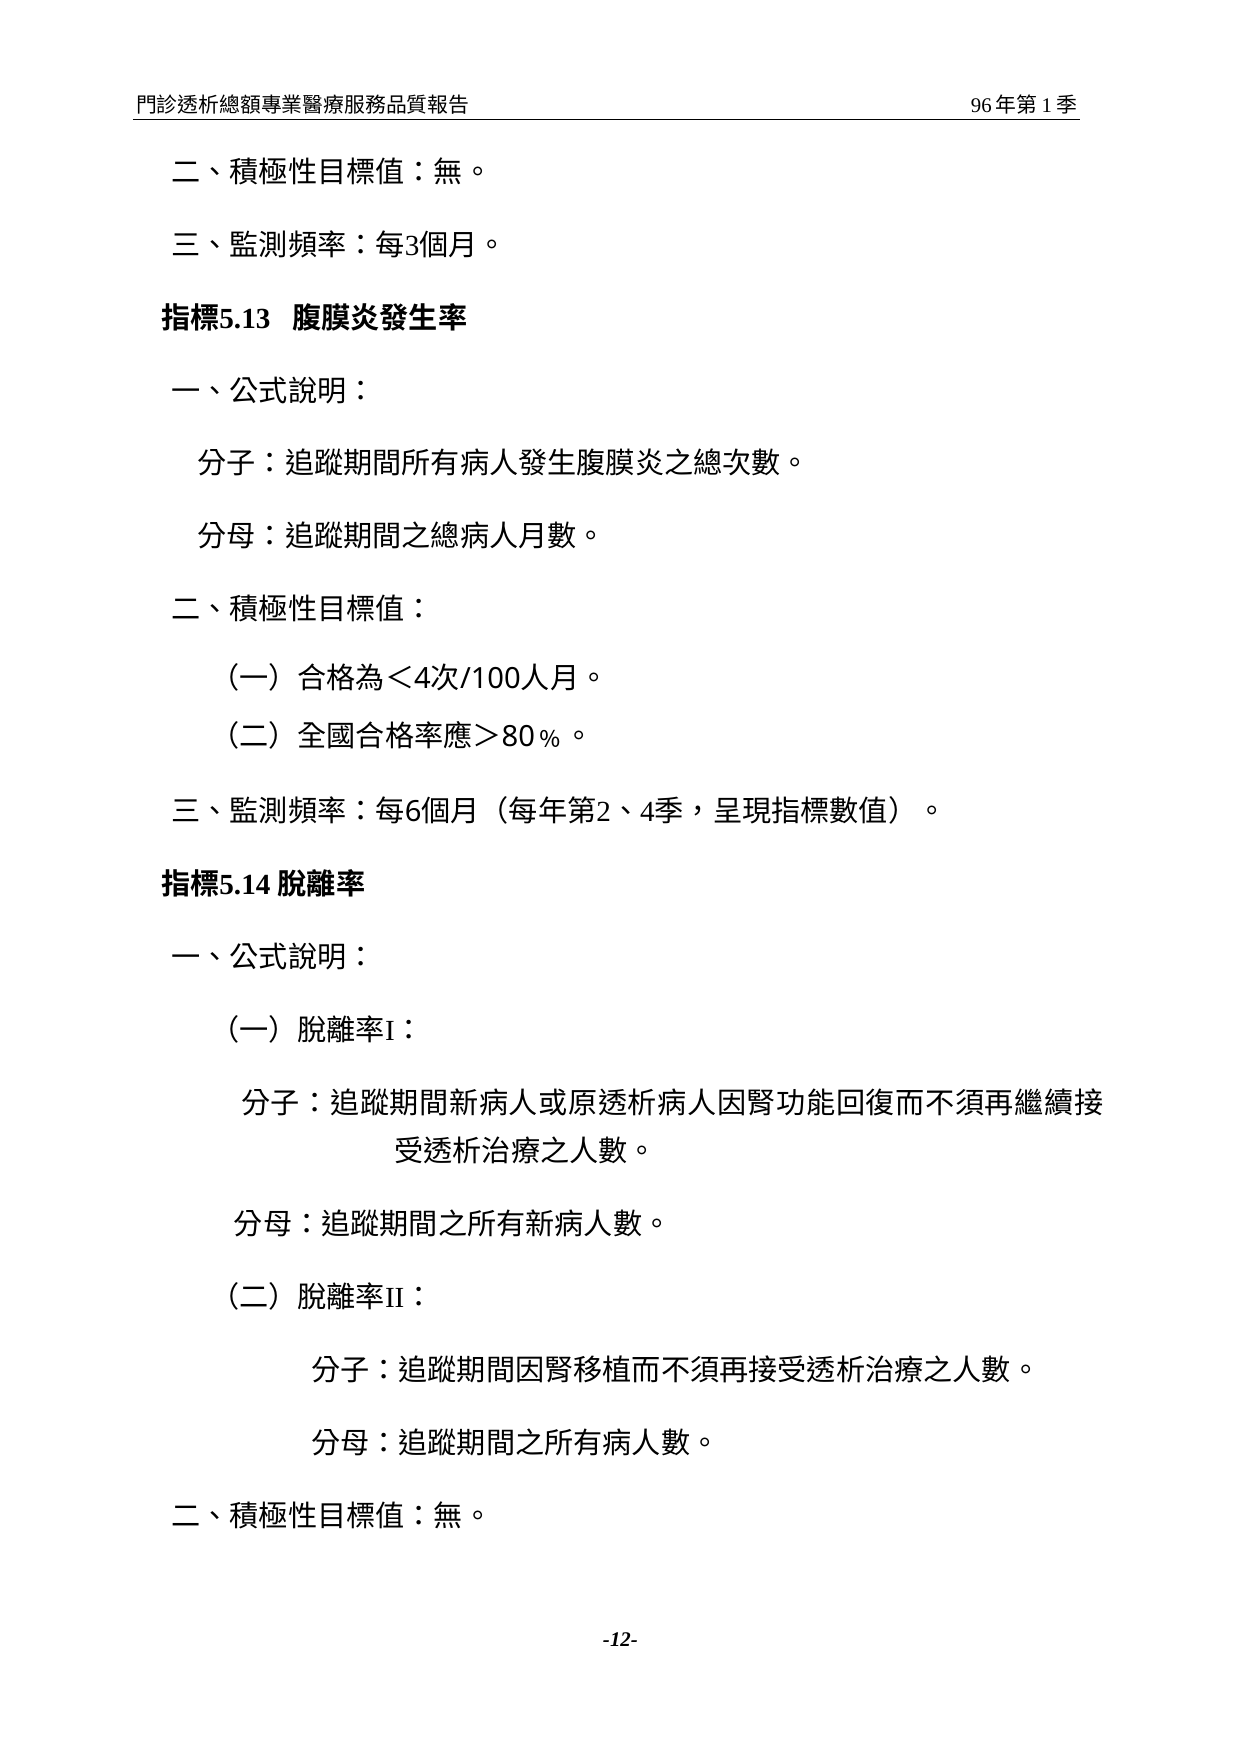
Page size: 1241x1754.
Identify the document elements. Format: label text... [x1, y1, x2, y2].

list 全國合格率應＞80﹪。 [210, 700, 1104, 758]
list 公式說明： [171, 363, 1104, 411]
text 指標5.14 脫離率 [161, 856, 1104, 904]
text 指標5.13 腹膜炎發生率 [161, 290, 1104, 338]
text 分子：追蹤期間新病人或原透析病人因腎功能回復而不須再繼續接受透析治療之人數。 [161, 1075, 1104, 1171]
list 脫離率I： [210, 1002, 1104, 1050]
text 分子：追蹤期間因腎移植而不須再接受透析治療之人數。 [311, 1342, 1104, 1390]
list 公式說明： [171, 929, 1104, 977]
list 監測頻率：每6個月（每年第2、4季，呈現指標數值）。 [171, 783, 1104, 831]
list 積極性目標值： [171, 581, 1104, 629]
list 合格為＜4次/100人月。 [210, 642, 1104, 700]
text 分母：追蹤期間之總病人月數。 [161, 508, 1104, 556]
list 積極性目標值：無。 [171, 1488, 1104, 1536]
text 分母：追蹤期間之所有新病人數。 [161, 1196, 1104, 1244]
list 積極性目標值：無。 [171, 144, 1104, 192]
list 監測頻率：每3個月。 [171, 217, 1104, 265]
text 分母：追蹤期間之所有病人數。 [311, 1415, 1104, 1463]
text 分子：追蹤期間所有病人發生腹膜炎之總次數。 [161, 436, 1104, 483]
list 脫離率II： [210, 1269, 1104, 1317]
